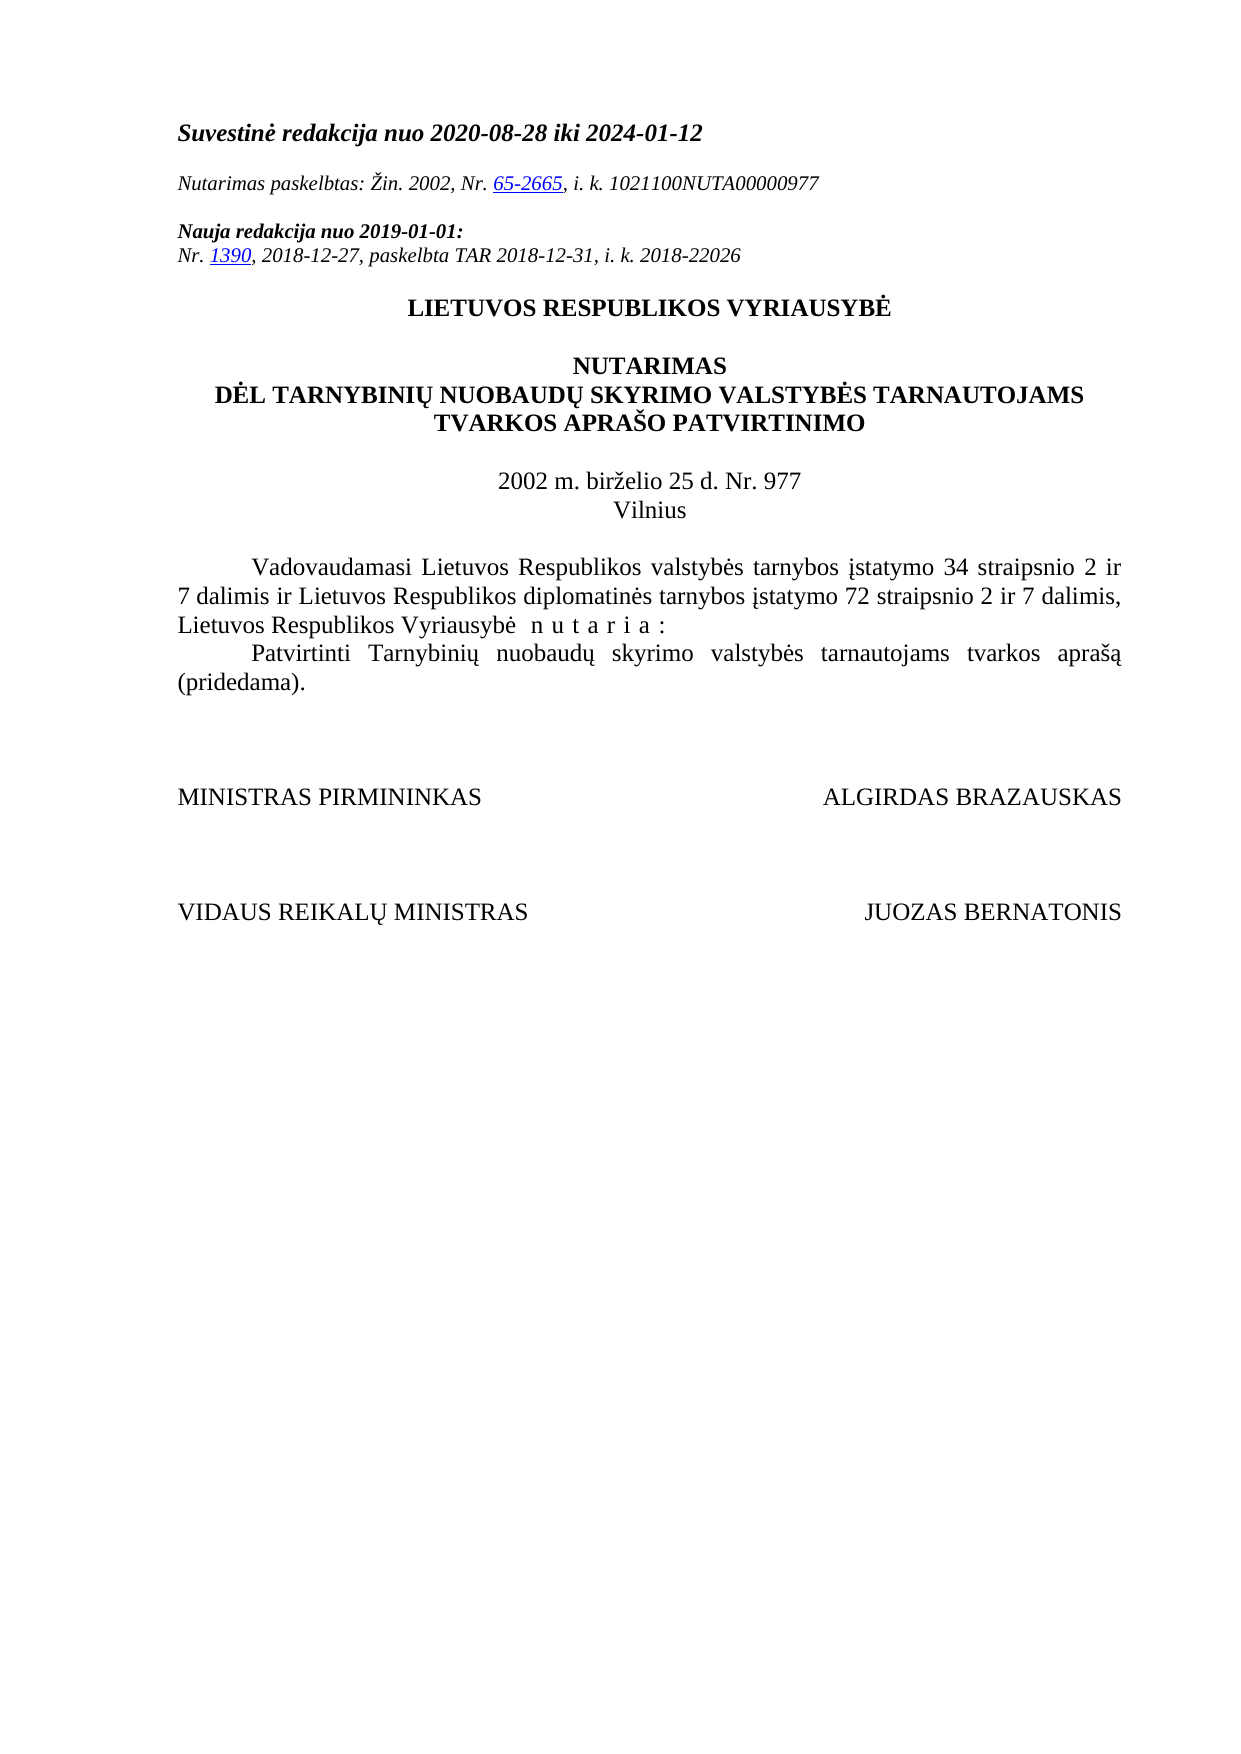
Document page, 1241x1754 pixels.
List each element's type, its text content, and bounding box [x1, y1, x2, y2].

text MINISTRAS PIRMININKAS ALGIRDAS BRAZAUSKAS [177, 782, 1122, 811]
text LIETUVOS RESPUBLIKOS VYRIAUSYBĖ [177, 293, 1122, 322]
text 2002 m. birželio 25 d. Nr. 977 [177, 466, 1122, 495]
text Nutarimas paskelbtas: Žin. 2002, Nr. 65-2665, i. k. 1021100NUTA00000977 [177, 171, 1122, 195]
text VIDAUS REIKALŲ MINISTRAS JUOZAS BERNATONIS [177, 897, 1122, 926]
text DĖL TARNYBINIŲ NUOBAUDŲ SKYRIMO VALSTYBĖS TARNAUTOJAMS TVARKOS APRAŠO PATVIRTINIMO [177, 380, 1122, 437]
text NUTARIMAS [177, 351, 1122, 380]
text Patvirtinti Tarnybinių nuobaudų skyrimo valstybės tarnautojams tvarkos aprašą (pridedama). [177, 638, 1122, 696]
text Vilnius [177, 495, 1122, 523]
text Nr. 1390, 2018-12-27, paskelbta TAR 2018-12-31, i. k. 2018-22026 [177, 243, 1122, 267]
text Vadovaudamasi Lietuvos Respublikos valstybės tarnybos įstatymo 34 straipsnio 2 ir 7 dalimis ir Lietuvos Respublikos diplomatinės tarnybos įstatymo 72 straipsnio 2 ir 7 dalimis, Lietuvos Respublikos Vyriausybė nutaria: [177, 552, 1122, 638]
text Suvestinė redakcija nuo 2020-08-28 iki 2024-01-12 [177, 118, 1122, 147]
text Nauja redakcija nuo 2019-01-01: [177, 219, 1122, 243]
